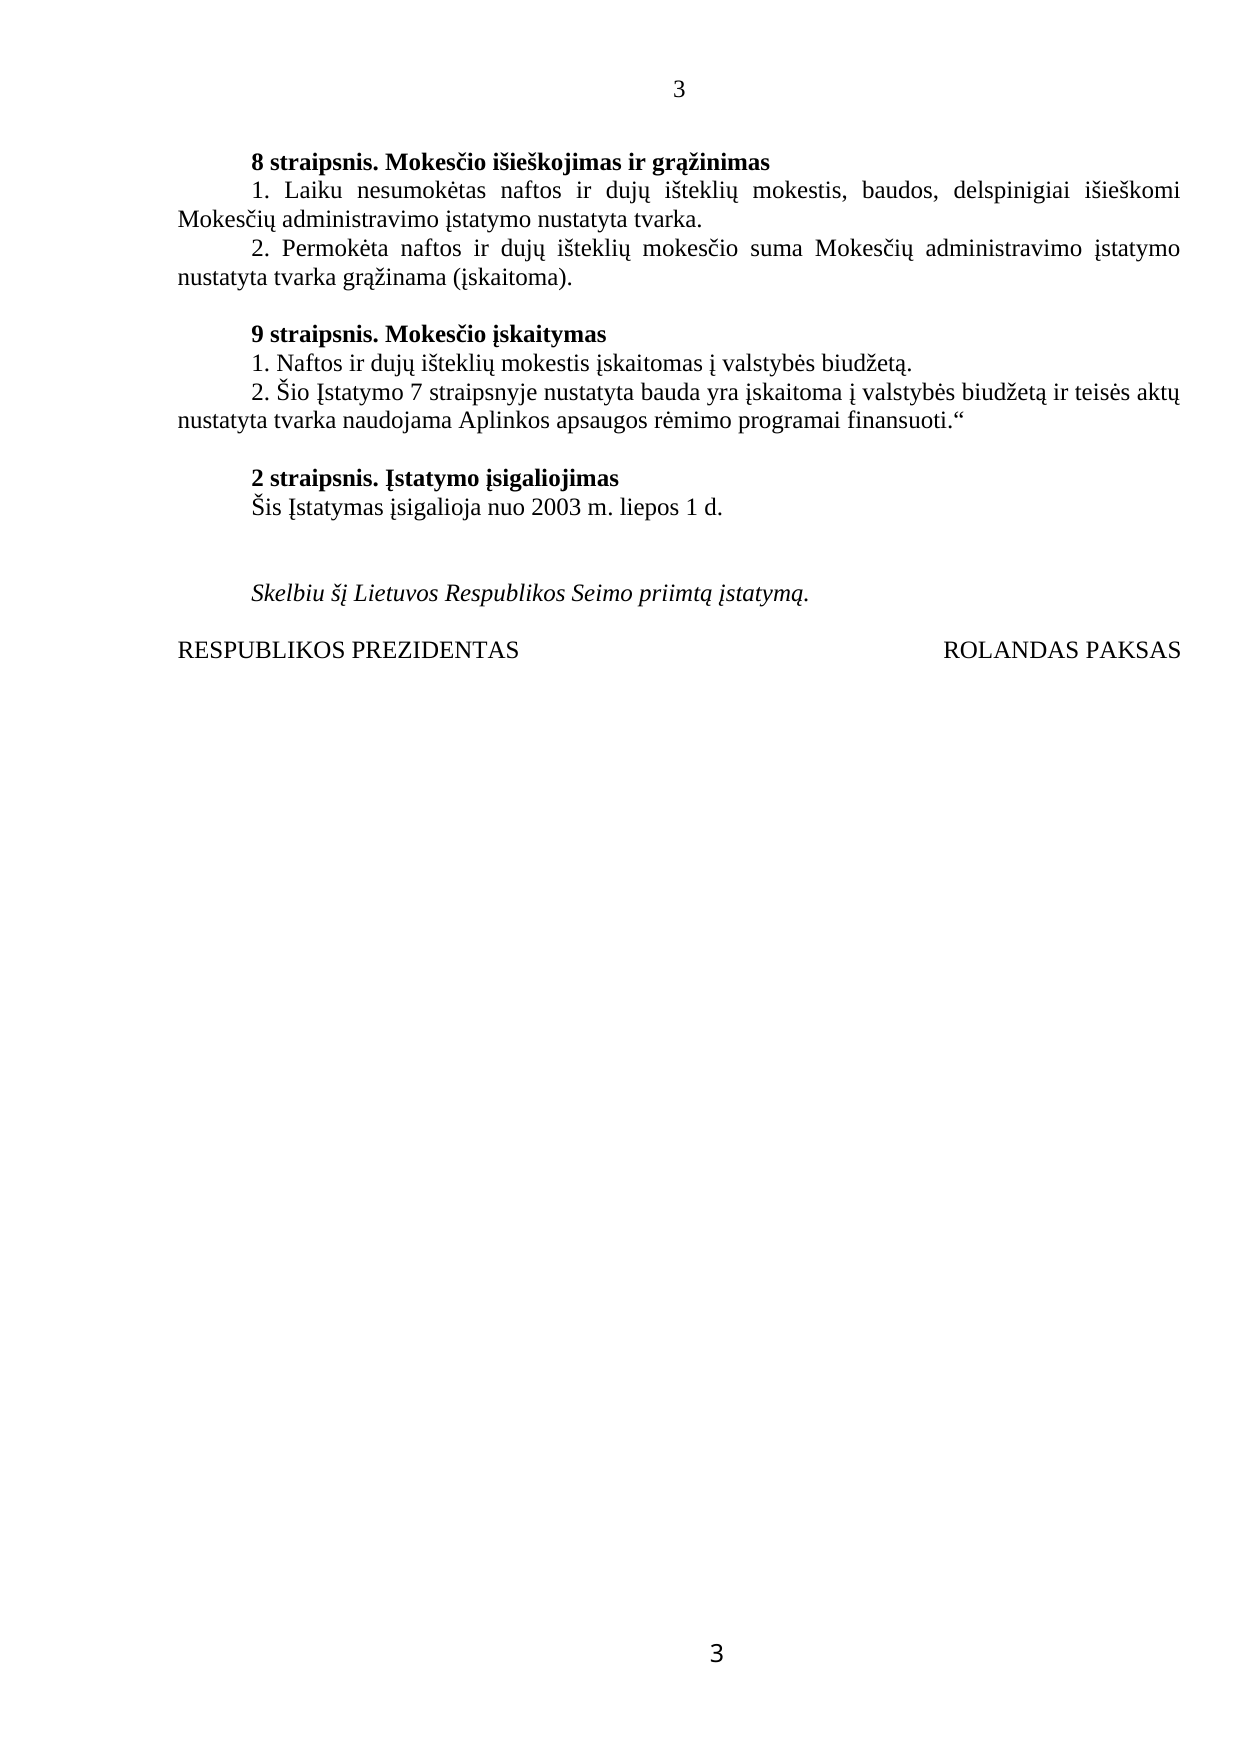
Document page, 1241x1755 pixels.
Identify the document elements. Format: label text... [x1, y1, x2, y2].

text 2 straipsnis. Įstatymo įsigaliojimas [177, 463, 1181, 492]
text 8 straipsnis. Mokesčio išieškojimas ir grąžinimas [177, 147, 1181, 176]
text 2. Šio Įstatymo 7 straipsnyje nustatyta bauda yra įskaitoma į valstybės biudžetą ir teisės aktų nustatyta tvarka naudojama Aplinkos apsaugos rėmimo programai finansuoti.“ [177, 377, 1181, 434]
text Skelbiu šį Lietuvos Respublikos Seimo priimtą įstatymą. [177, 578, 1181, 607]
text RESPUBLIKOS PREZIDENTAS ROLANDAS PAKSAS [177, 636, 1181, 664]
text Šis Įstatymas įsigalioja nuo 2003 m. liepos 1 d. [177, 492, 1181, 521]
text 1. Laiku nesumokėtas naftos ir dujų išteklių mokestis, baudos, delspinigiai išieškomi Mokesčių administravimo įstatymo nustatyta tvarka. [177, 176, 1181, 233]
text 2. Permokėta naftos ir dujų išteklių mokesčio suma Mokesčių administravimo įstatymo nustatyta tvarka grąžinama (įskaitoma). [177, 233, 1181, 291]
text 1. Naftos ir dujų išteklių mokestis įskaitomas į valstybės biudžetą. [177, 348, 1181, 377]
text 9 straipsnis. Mokesčio įskaitymas [177, 319, 1181, 348]
